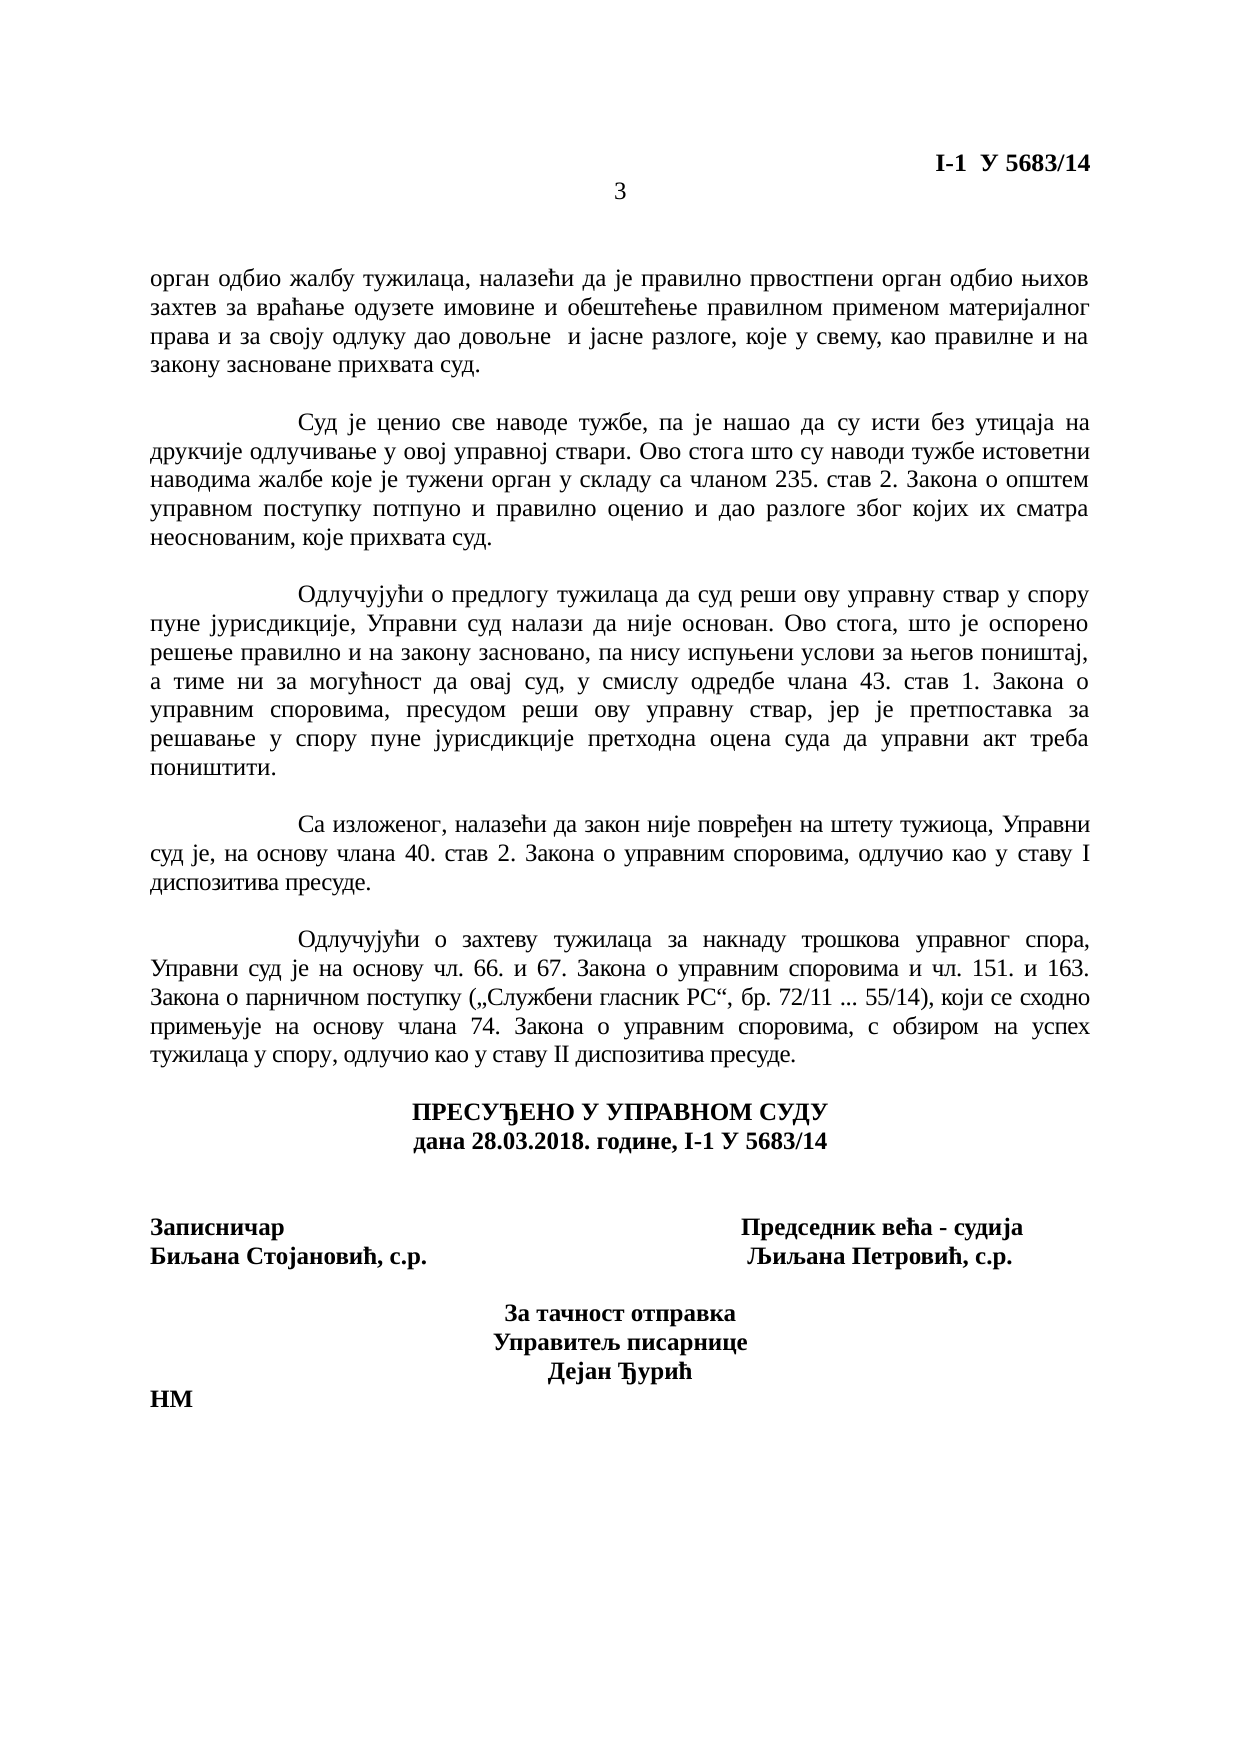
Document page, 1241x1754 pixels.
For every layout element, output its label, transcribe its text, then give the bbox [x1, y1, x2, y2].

text Управитељ писарнице [150, 1327, 1090, 1356]
text Одлучујући о предлогу тужилаца да суд реши ову управну ствар у спору пуне јурисдикције, Управни суд налази да није основан. Ово стога, што је оспорено решење правилно и на закону засновано, па нису испуњени услови за његов поништај, а тиме ни за могућност да овај суд, у смислу одредбе члана 43. став 1. Закона о управним споровима, пресудом реши ову управну ствар, јер је претпоставка за решавање у спору пуне јурисдикције претходна оцена суда да управни акт треба поништити. [150, 579, 1090, 781]
text Дејан Ђурић [150, 1356, 1090, 1384]
text Записничар Председник већа - судија [150, 1212, 1090, 1241]
text Одлучујући о захтеву тужилаца за накнаду трошкова управног спора, Управни суд је на основу чл. 66. и 67. Закона о управним споровима и чл. 151. и 163. Закона о парничном поступку („Службени гласник РС“, бр. 72/11 ... 55/14), који се сходно примењује на основу члана 74. Закона о управним споровима, с обзиром на успех тужилаца у спору, одлучио као у ставу II диспозитива пресуде. [150, 924, 1090, 1068]
text дана 28.03.2018. године, I-1 У 5683/14 [150, 1126, 1090, 1154]
text За тачност отправка [150, 1298, 1090, 1327]
text Суд је ценио све наводе тужбе, па је нашао да су исти без утицаја на друкчије одлучивање у овој управној ствари. Ово стога што су наводи тужбе истоветни наводима жалбе које је тужени орган у складу са чланом 235. став 2. Закона о општем управном поступку потпуно и правилно оценио и дао разлоге због којих их сматра неоснованим, које прихвата суд. [150, 407, 1090, 551]
text ПРЕСУЂЕНО У УПРАВНОМ СУДУ [150, 1097, 1090, 1126]
text Биљана Стојановић, с.р. Љиљана Петровић, с.р. [150, 1241, 1090, 1269]
text НМ [150, 1384, 1090, 1413]
text Са изложеног, налазећи да закон није повређен на штету тужиоца, Управни суд је, на основу члана 40. став 2. Закона о управним споровима, одлучио као у ставу I диспозитива пресуде. [150, 809, 1090, 896]
text орган одбио жалбу тужилаца, налазећи да је правилно првостпени орган одбио њихов захтев за враћање одузете имовине и обештећење правилном применом материјалног права и за своју одлуку дао довољне и јасне разлоге, које у свему, као правилне и на закону засноване прихвата суд. [150, 263, 1090, 378]
